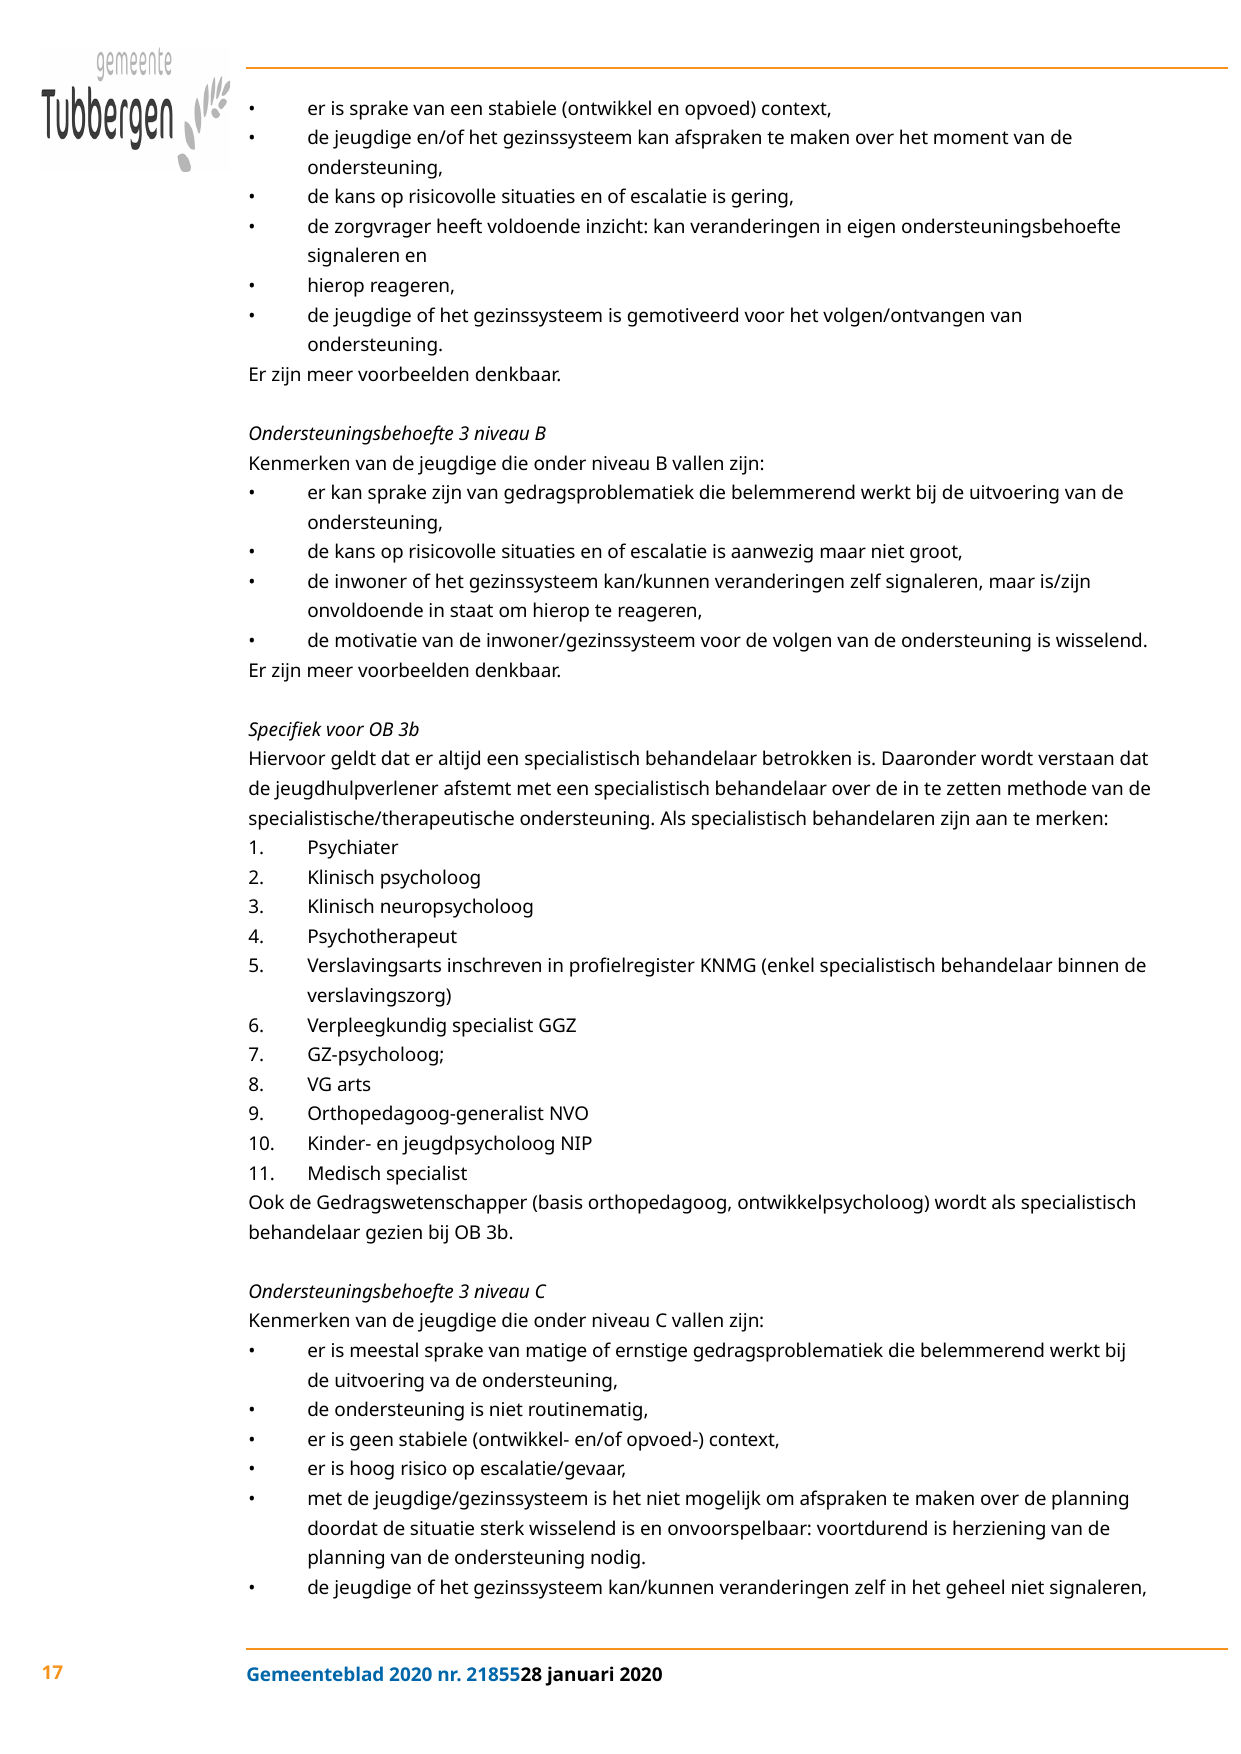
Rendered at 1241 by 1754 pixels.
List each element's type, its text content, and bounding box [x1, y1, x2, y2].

list er is meestal sprake van matige of ernstige gedragsproblematiek die belemmerend werkt bij de uitvoering va de ondersteuning, [248, 1337, 1152, 1393]
text Ondersteuningsbehoefte 3 niveau C [248, 1278, 1152, 1304]
list er is geen stabiele (ontwikkel- en/of opvoed-) context, [248, 1426, 1152, 1452]
text Hiervoor geldt dat er altijd een specialistisch behandelaar betrokken is. Daaronder wordt verstaan dat de jeugdhulpverlener afstemt met een specialistisch behandelaar over de in te zetten methode van de specialistische/therapeutische ondersteuning. Als specialistisch behandelaren zijn aan te merken: [248, 746, 1152, 831]
list Psychiater [248, 834, 1152, 860]
list hierop reageren, [248, 272, 1152, 298]
list er is sprake van een stabiele (ontwikkel en opvoed) context, [248, 95, 1152, 121]
text Er zijn meer voorbeelden denkbaar. [248, 361, 1152, 387]
text Kenmerken van de jeugdige die onder niveau B vallen zijn: [248, 450, 1152, 476]
text Ook de Gedragswetenschapper (basis orthopedagoog, ontwikkelpsycholoog) wordt als specialistisch behandelaar gezien bij OB 3b. [248, 1189, 1152, 1245]
list de ondersteuning is niet routinematig, [248, 1396, 1152, 1422]
list de kans op risicovolle situaties en of escalatie is aanwezig maar niet groot, [248, 538, 1152, 564]
text Er zijn meer voorbeelden denkbaar. [248, 657, 1152, 683]
list er kan sprake zijn van gedragsproblematiek die belemmerend werkt bij de uitvoering van de ondersteuning, [248, 479, 1152, 535]
list de jeugdige of het gezinssysteem kan/kunnen veranderingen zelf in het geheel niet signaleren, [248, 1574, 1152, 1600]
list Verpleegkundig specialist GGZ [248, 1012, 1152, 1038]
list de inwoner of het gezinssysteem kan/kunnen veranderingen zelf signaleren, maar is/zijn onvoldoende in staat om hierop te reageren, [248, 568, 1152, 623]
text Ondersteuningsbehoefte 3 niveau B [248, 420, 1152, 446]
list Psychotherapeut [248, 923, 1152, 949]
list Kinder- en jeugdpsycholoog NIP [248, 1130, 1152, 1156]
list Medisch specialist [248, 1160, 1152, 1186]
text Kenmerken van de jeugdige die onder niveau C vallen zijn: [248, 1308, 1152, 1333]
list Klinisch psycholoog [248, 864, 1152, 890]
list Klinisch neuropsycholoog [248, 893, 1152, 919]
picture [41, 47, 231, 172]
list Verslavingsarts inschreven in profielregister KNMG (enkel specialistisch behandelaar binnen de verslavingszorg) [248, 953, 1152, 1008]
list de motivatie van de inwoner/gezinssysteem voor de volgen van de ondersteuning is wisselend. [248, 627, 1152, 653]
list Orthopedagoog-generalist NVO [248, 1101, 1152, 1126]
list GZ-psycholoog; [248, 1041, 1152, 1067]
list de zorgvrager heeft voldoende inzicht: kan veranderingen in eigen ondersteuningsbehoefte signaleren en [248, 213, 1152, 268]
list met de jeugdige/gezinssysteem is het niet mogelijk om afspraken te maken over de planning doordat de situatie sterk wisselend is en onvoorspelbaar: voortdurend is herziening van de planning van de ondersteuning nodig. [248, 1485, 1152, 1570]
list de kans op risicovolle situaties en of escalatie is gering, [248, 183, 1152, 209]
text Specifiek voor OB 3b [248, 716, 1152, 742]
list de jeugdige en/of het gezinssysteem kan afspraken te maken over het moment van de ondersteuning, [248, 124, 1152, 180]
list er is hoog risico op escalatie/gevaar, [248, 1456, 1152, 1481]
list VG arts [248, 1071, 1152, 1097]
list de jeugdige of het gezinssysteem is gemotiveerd voor het volgen/ontvangen van ondersteuning. [248, 302, 1152, 357]
